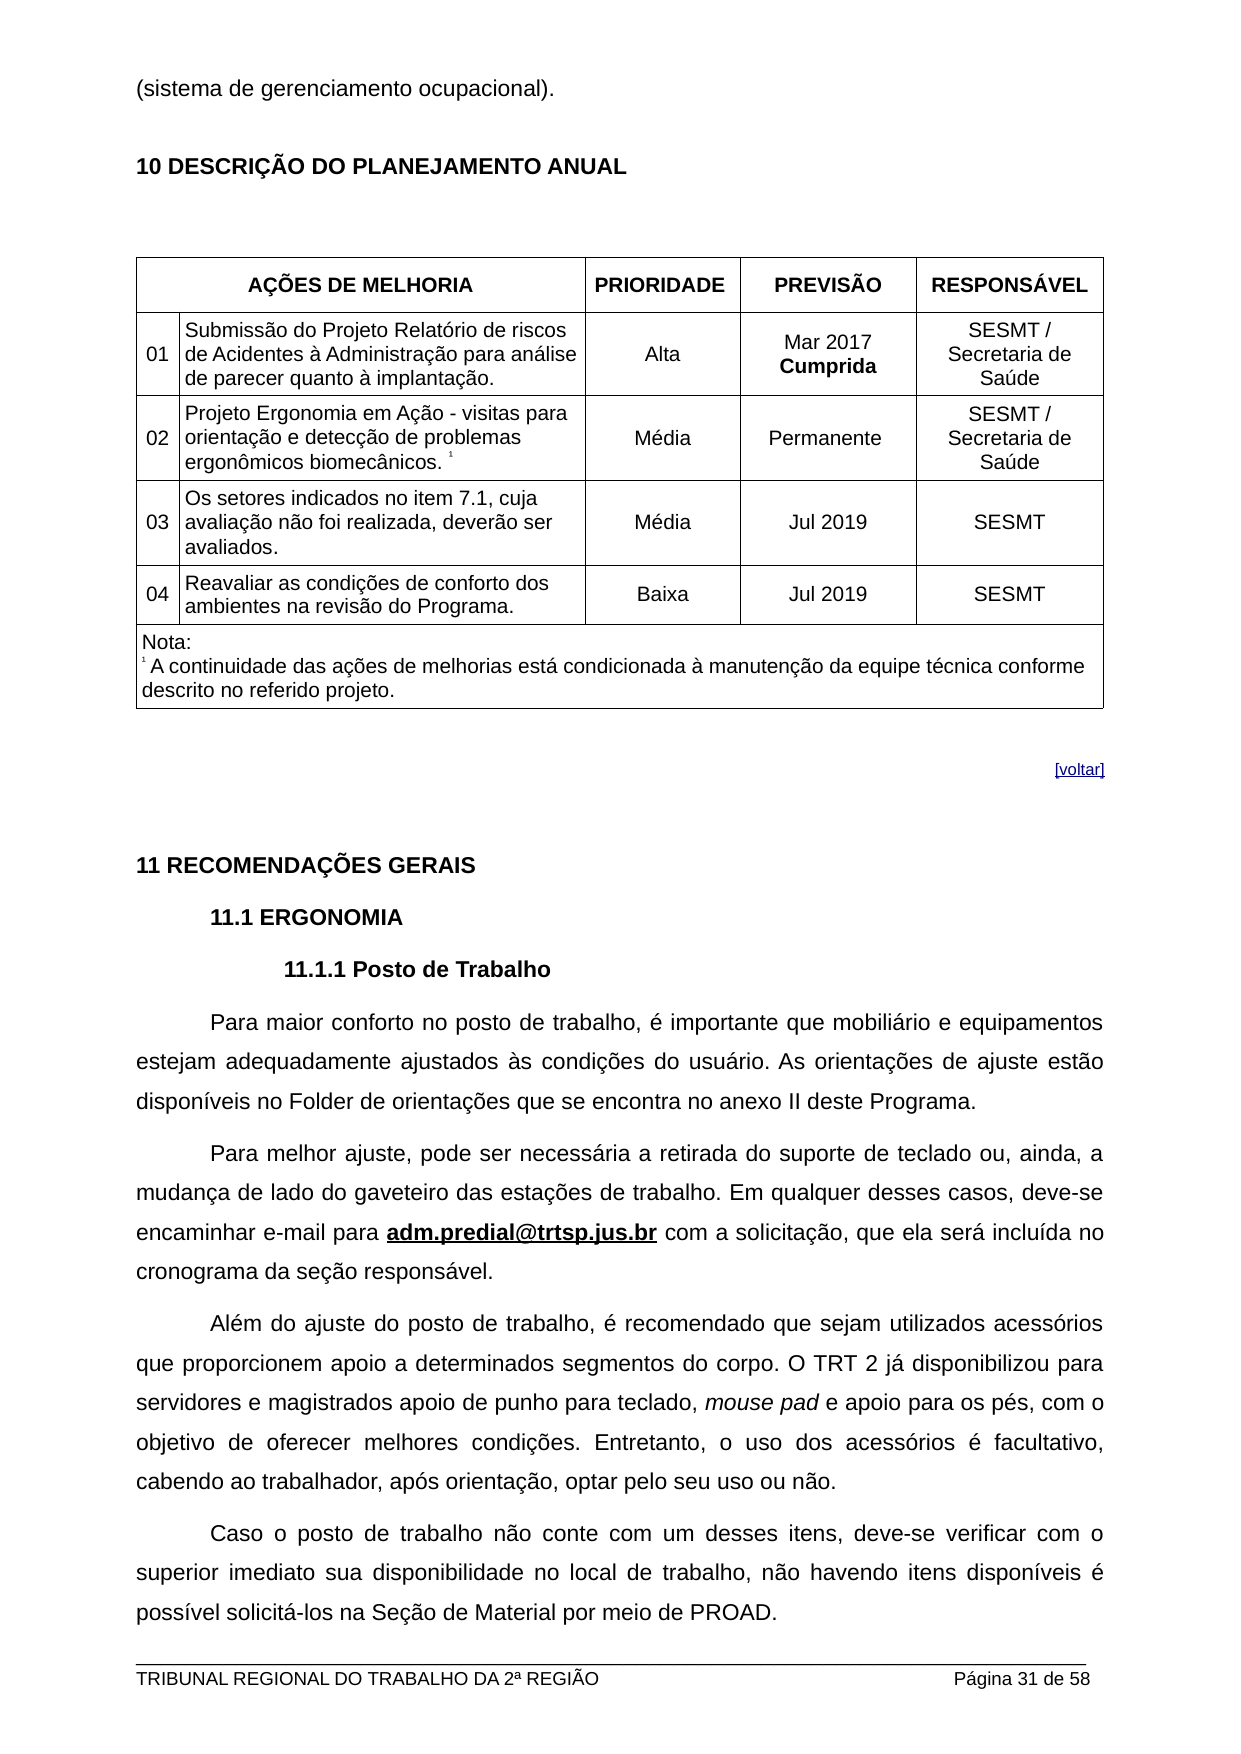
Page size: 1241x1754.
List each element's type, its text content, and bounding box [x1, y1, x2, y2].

table_cell Média [586, 396, 740, 480]
list (sistema de gerenciamento ocupacional). [136, 75, 1104, 101]
table_cell Jul 2019 [741, 481, 916, 564]
table_cell Baixa [586, 566, 740, 624]
text Para maior conforto no posto de trabalho, é importante que mobiliário e equipamentos estejam adequadamente ajustados às condições do usuário. As orientações de ajuste estão disponíveis no Folder de orientações que se encontra no anexo II deste Programa. [136, 1009, 1104, 1114]
table_cell SESMT / Secretaria de Saúde [917, 313, 1103, 395]
text 11.1.1 Posto de Trabalho [136, 956, 1104, 982]
table_cell SESMT [917, 481, 1103, 564]
table_header RESPONSÁVEL [917, 258, 1103, 312]
table_header AÇÕES DE MELHORIA [137, 258, 585, 312]
table_cell Média [586, 481, 740, 564]
table_cell 03 [137, 481, 179, 564]
table_cell Projeto Ergonomia em Ação - visitas para orientação e detecção de problemas ergonômicos biomecânicos. ¹ [180, 396, 585, 480]
table_cell Os setores indicados no item 7.1, cuja avaliação não foi realizada, deverão ser avaliados. [180, 481, 585, 564]
text 11 RECOMENDAÇÕES GERAIS [136, 852, 1104, 879]
text 11.1 ERGONOMIA [136, 904, 1104, 931]
table_cell 01 [137, 313, 179, 395]
table_cell 04 [137, 566, 179, 624]
table_cell Submissão do Projeto Relatório de riscos de Acidentes à Administração para análise de parecer quanto à implantação. [180, 313, 585, 395]
text Para melhor ajuste, pode ser necessária a retirada do suporte de teclado ou, ainda, a mudança de lado do gaveteiro das estações de trabalho. Em qualquer desses casos, deve-se encaminhar e-mail para adm.predial@trtsp.jus.br com a solicitação, que ela será incluída no cronograma da seção responsável. [136, 1140, 1104, 1284]
table_cell Reavaliar as condições de conforto dos ambientes na revisão do Programa. [180, 566, 585, 624]
table_cell SESMT [917, 566, 1103, 624]
text [voltar] [136, 759, 1104, 778]
table_cell Nota: ¹ A continuidade das ações de melhorias está condicionada à manutenção da equipe técnica conforme descrito no referido projeto. [137, 625, 1103, 707]
text Caso o posto de trabalho não conte com um desses itens, deve-se verificar com o superior imediato sua disponibilidade no local de trabalho, não havendo itens disponíveis é possível solicitá-los na Seção de Material por meio de PROAD. [136, 1520, 1104, 1625]
table_header PREVISÃO [741, 258, 916, 312]
table_cell SESMT / Secretaria de Saúde [917, 396, 1103, 480]
table_cell 02 [137, 396, 179, 480]
text 10 DESCRIÇÃO DO PLANEJAMENTO ANUAL [136, 153, 1104, 179]
table_cell Mar 2017 Cumprida [741, 313, 916, 395]
table_cell Alta [586, 313, 740, 395]
table_cell Permanente [741, 396, 916, 480]
table_header PRIORIDADE [586, 258, 740, 312]
text Além do ajuste do posto de trabalho, é recomendado que sejam utilizados acessórios que proporcionem apoio a determinados segmentos do corpo. O TRT 2 já disponibilizou para servidores e magistrados apoio de punho para teclado, mouse pad e apoio para os pés, com o objetivo de oferecer melhores condições. Entretanto, o uso dos acessórios é facultativo, cabendo ao trabalhador, após orientação, optar pelo seu uso ou não. [136, 1310, 1104, 1494]
table_cell Jul 2019 [741, 566, 916, 624]
